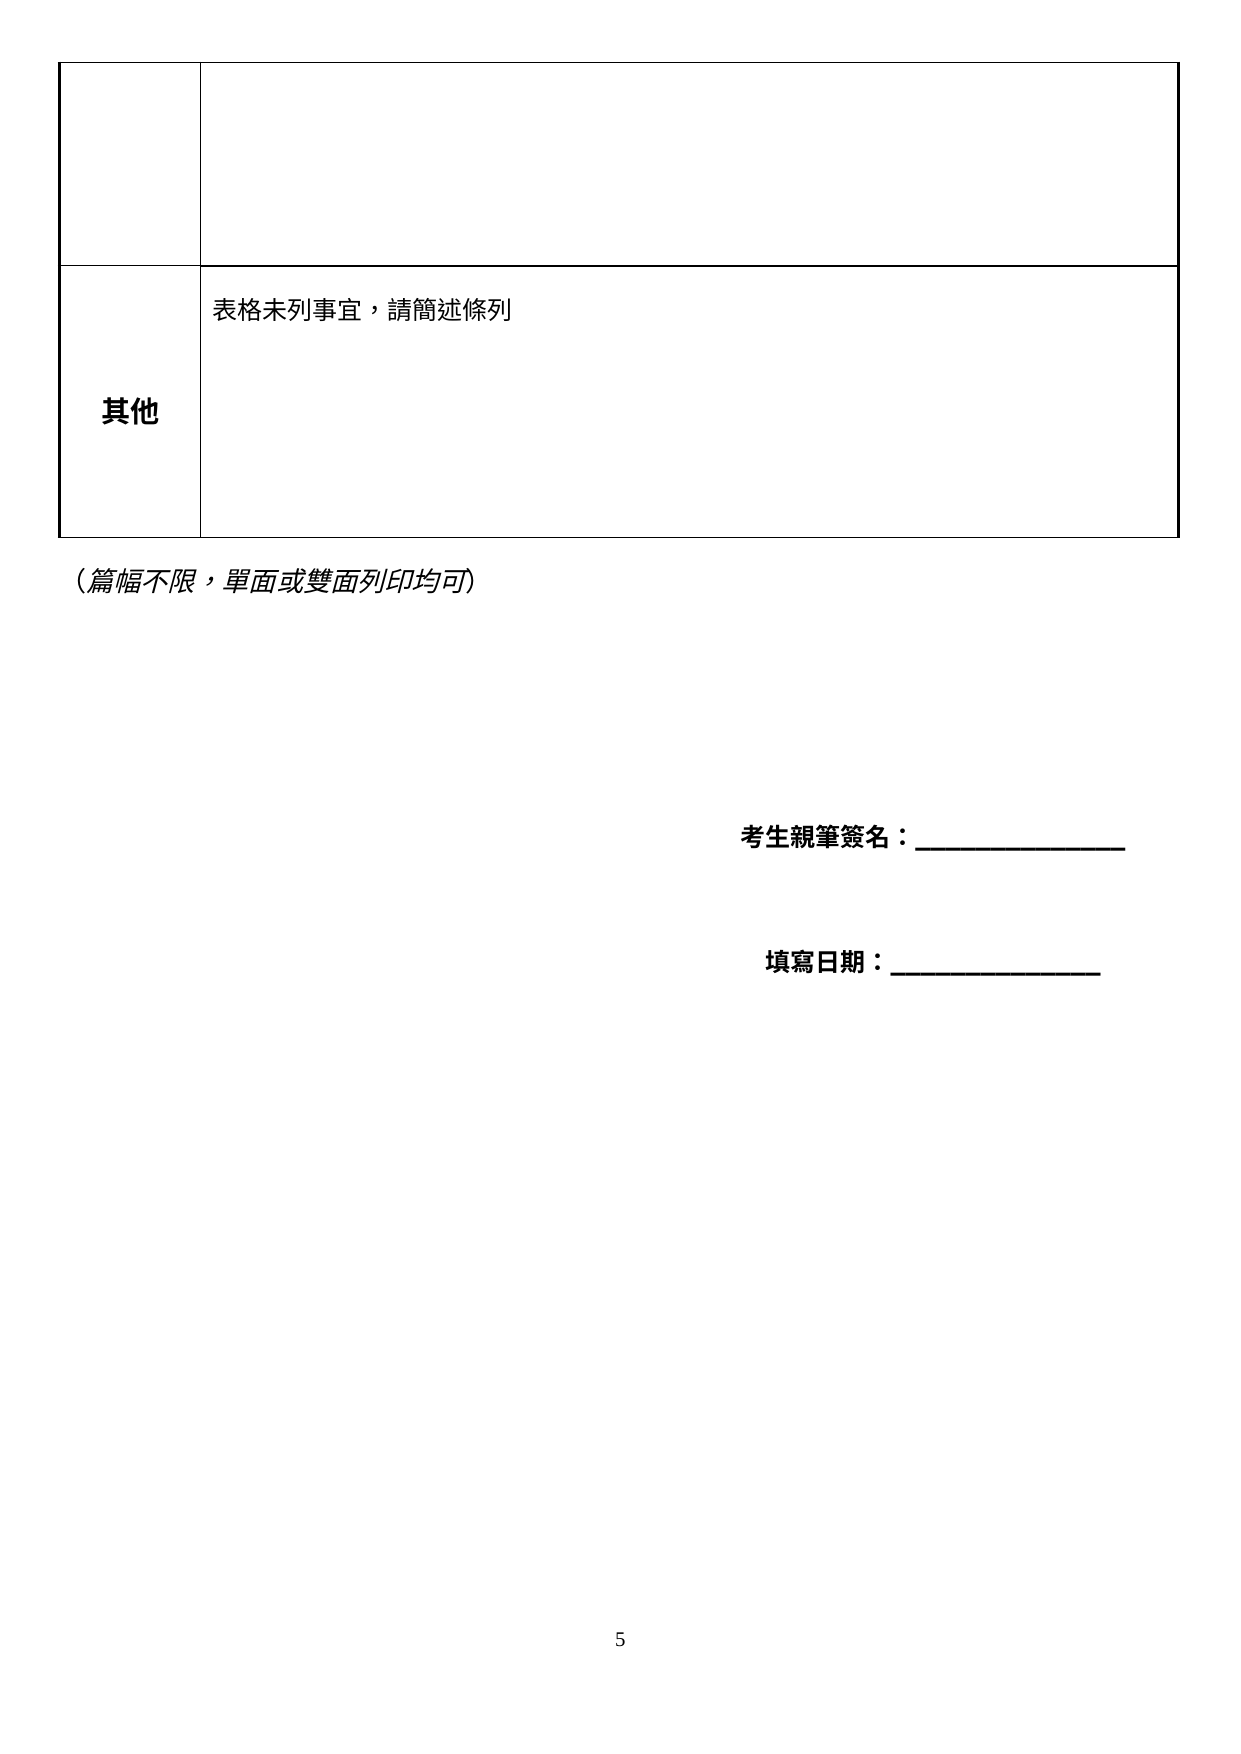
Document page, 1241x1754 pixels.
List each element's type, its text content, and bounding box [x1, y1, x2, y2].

text 填寫日期：______________ [59, 919, 1181, 981]
text （篇幅不限，單面或雙面列印均可） [59, 538, 1181, 601]
table_cell [61, 63, 200, 265]
table_cell 表格未列事宜，請簡述條列 [201, 267, 1177, 537]
table_cell 其他 [61, 266, 200, 537]
text 考生親筆簽名：______________ [59, 794, 1181, 856]
table_cell [201, 63, 1177, 265]
